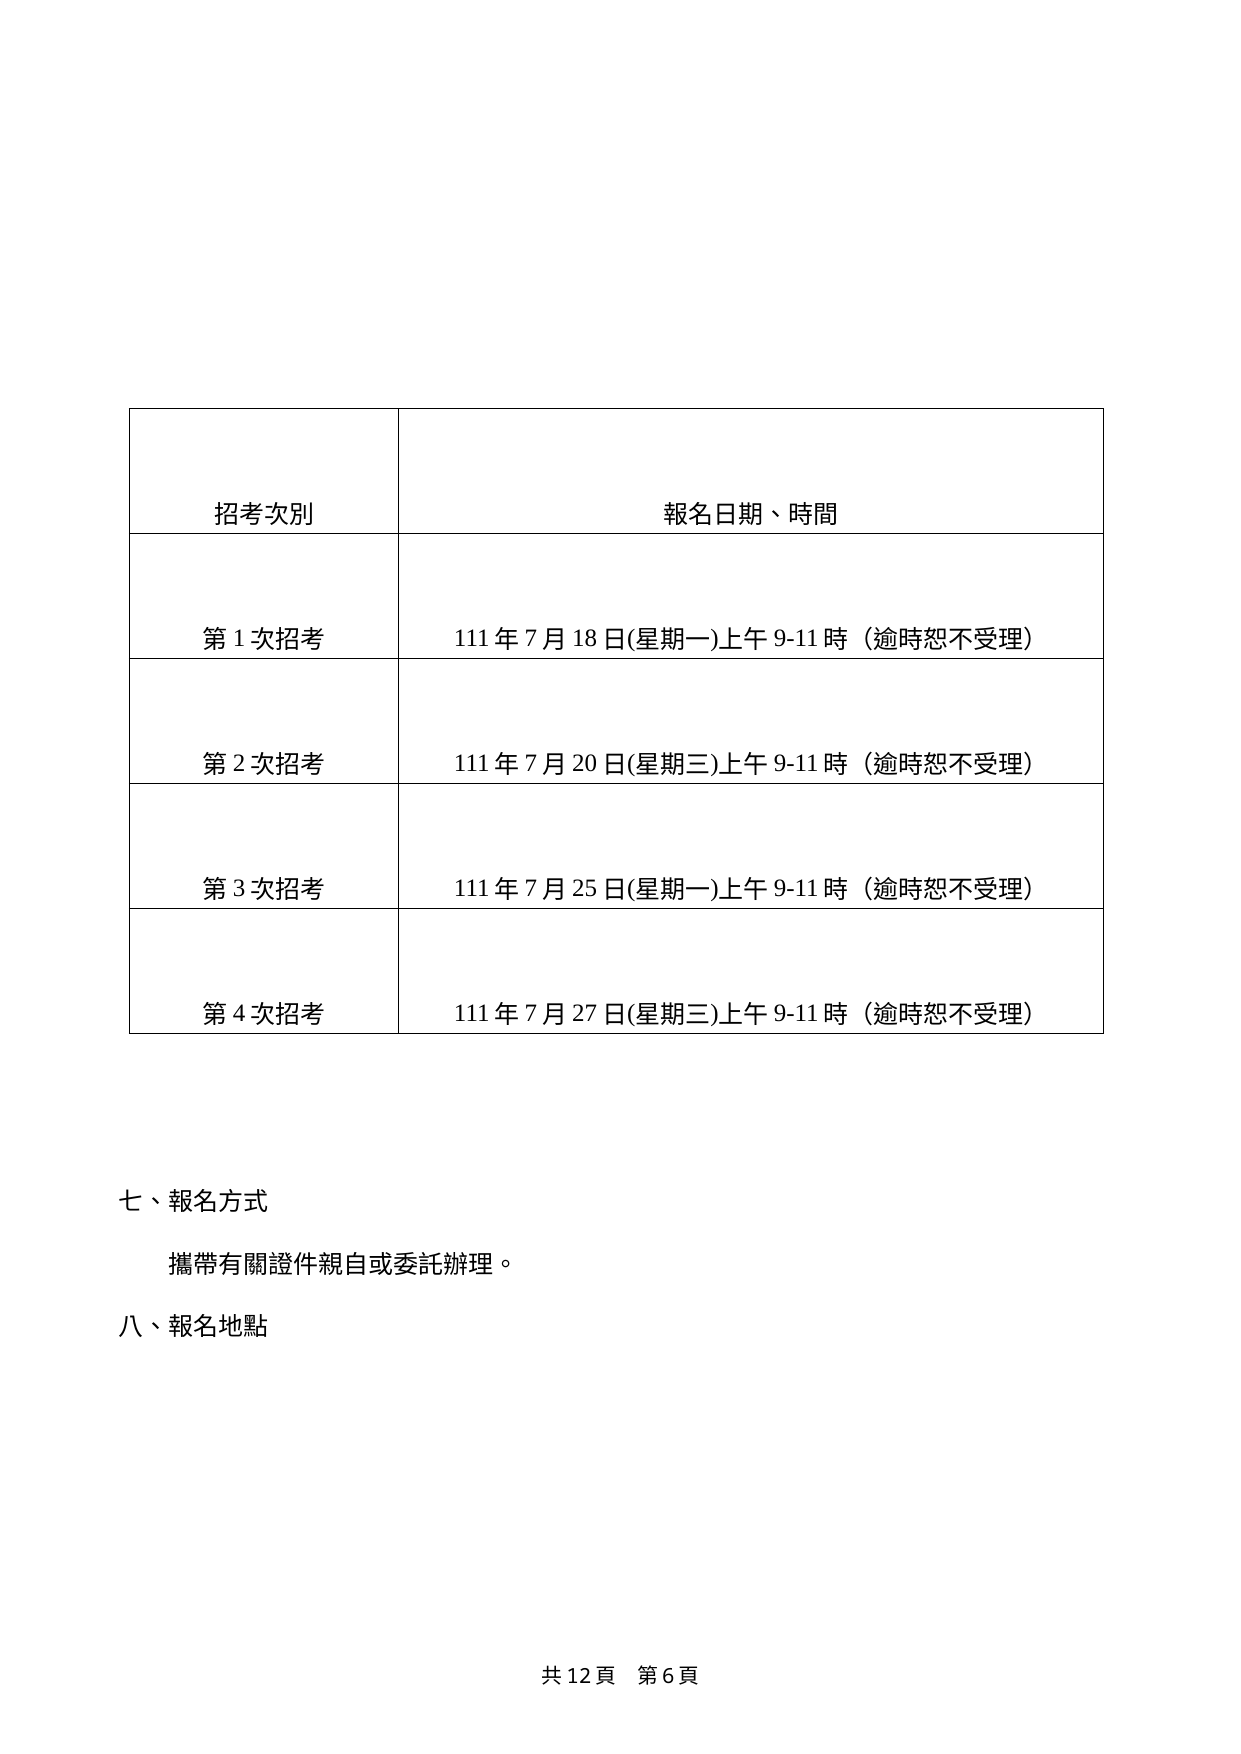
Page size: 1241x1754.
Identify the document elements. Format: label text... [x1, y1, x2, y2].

table_cell 第1次招考 [130, 534, 398, 658]
table_cell 111年7月20日(星期三)上午9-11時（逾時恕不受理） [399, 659, 1103, 783]
table_cell 111年7月25日(星期一)上午9-11時（逾時恕不受理） [399, 784, 1103, 908]
text 七、報名方式 攜帶有關證件親自或委託辦理。 [118, 1158, 1122, 1283]
table_header 招考次別 [130, 409, 398, 533]
table_cell 111年7月27日(星期三)上午9-11時（逾時恕不受理） [399, 909, 1103, 1033]
table_cell 第4次招考 [130, 909, 398, 1033]
table_cell 111年7月18日(星期一)上午9-11時（逾時恕不受理） [399, 534, 1103, 658]
text 八、報名地點 [118, 1283, 1122, 1346]
table_cell 第3次招考 [130, 784, 398, 908]
table_cell 第2次招考 [130, 659, 398, 783]
table_header 報名日期、時間 [399, 409, 1103, 533]
